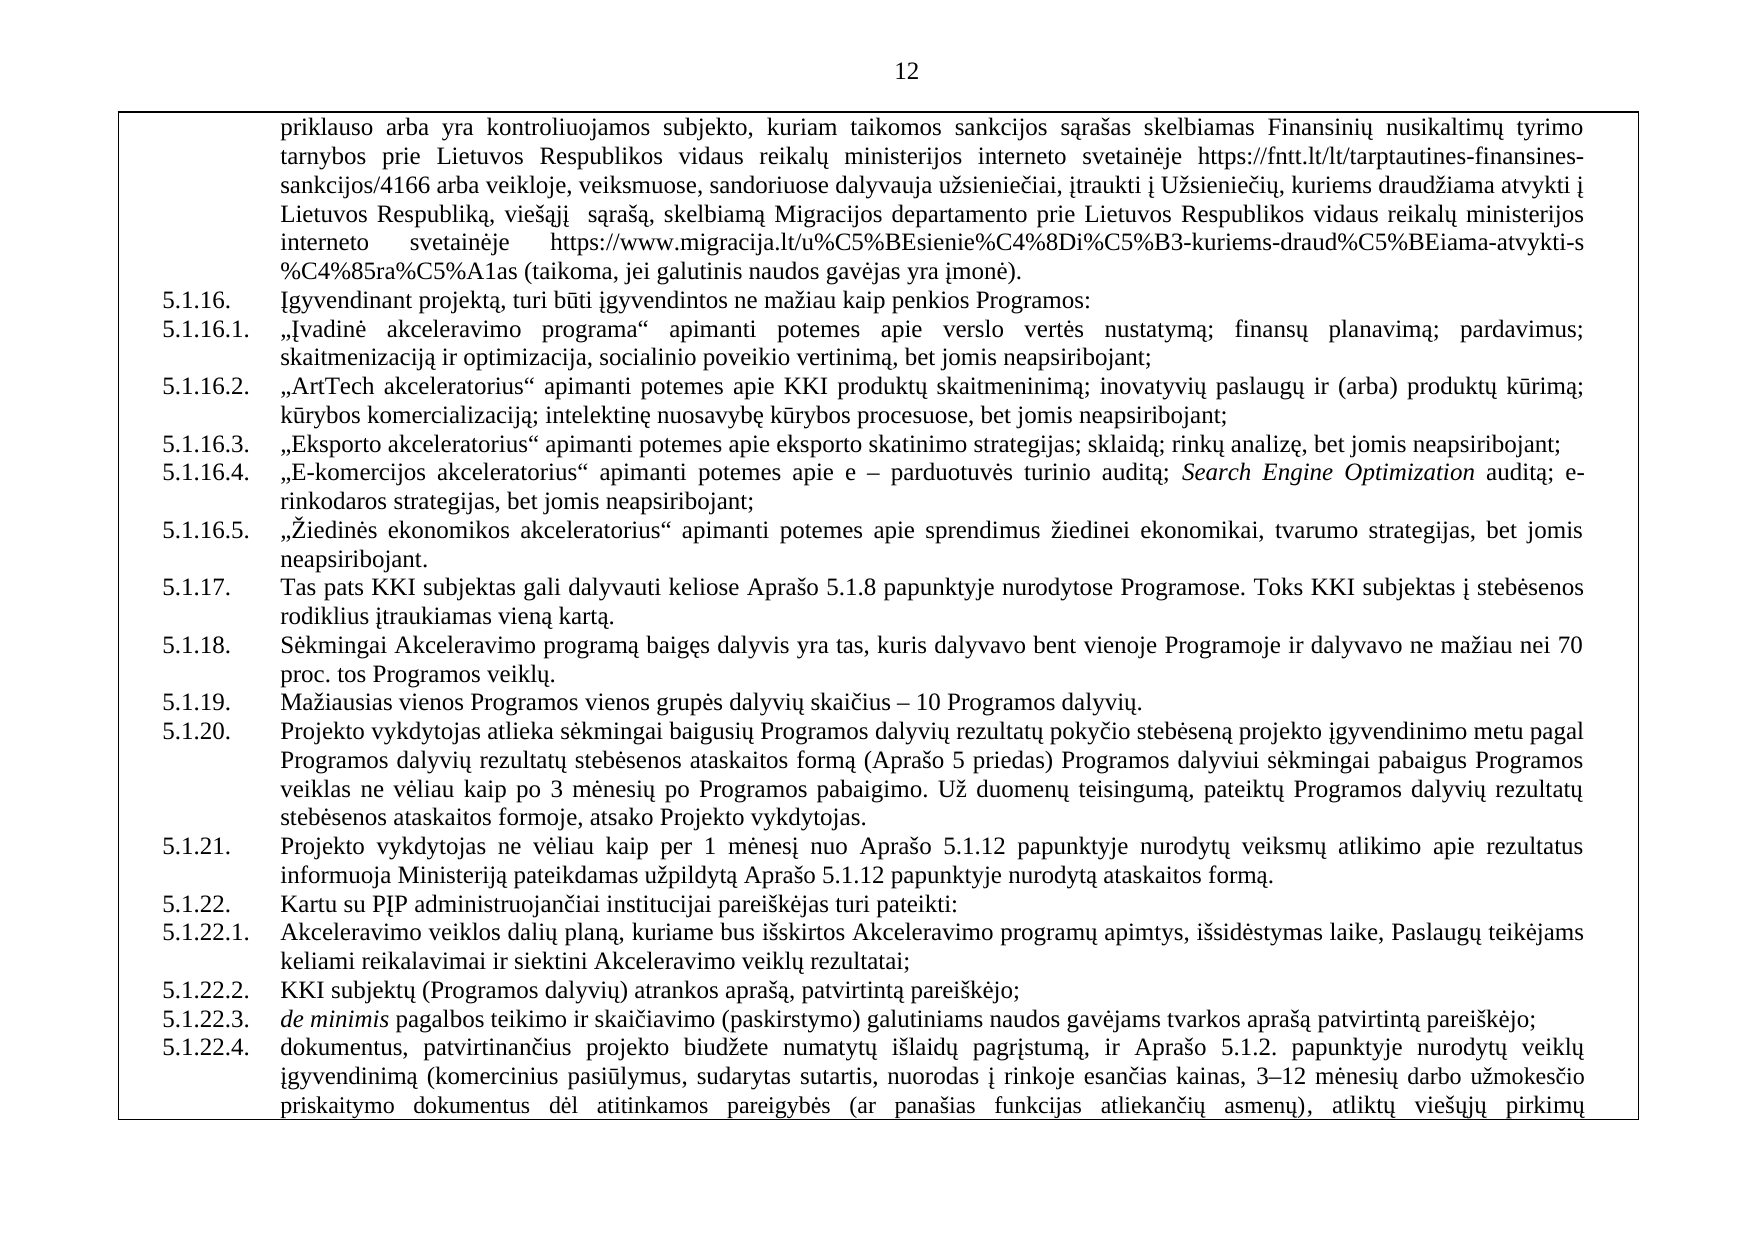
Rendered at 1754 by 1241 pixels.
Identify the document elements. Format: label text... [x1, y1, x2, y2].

table_cell priklauso arba yra kontroliuojamos subjekto, kuriam taikomos sankcijos sąrašas skelbiamas Finansinių nusikaltimų tyrimo tarnybos prie Lietuvos Respublikos vidaus reikalų ministerijos interneto svetainėje https://fntt.lt/lt/tarptautines-finansines-sankcijos/4166 arba veikloje, veiksmuose, sandoriuose dalyvauja užsieniečiai, įtraukti į Užsieniečių, kuriems draudžiama atvykti į Lietuvos Respubliką, viešąjį sąrašą, skelbiamą Migracijos departamento prie Lietuvos Respublikos vidaus reikalų ministerijos interneto svetainėje https://www.migracija.lt/u%C5%BEsienie%C4%8Di%C5%B3-kuriems-draud%C5%BEiama-atvykti-s%C4%85ra%C5%A1as (taikoma, jei galutinis naudos gavėjas yra įmonė). 5.1.16. Įgyvendinant projektą, turi būti įgyvendintos ne mažiau kaip penkios Programos: 5.1.16.1. „Įvadinė akceleravimo programa“ apimanti potemes apie verslo vertės nustatymą; finansų planavimą; pardavimus; skaitmenizaciją ir optimizacija, socialinio poveikio vertinimą, bet jomis neapsiribojant; 5.1.16.2. „ArtTech akceleratorius“ apimanti potemes apie KKI produktų skaitmeninimą; inovatyvių paslaugų ir (arba) produktų kūrimą; kūrybos komercializaciją; intelektinę nuosavybę kūrybos procesuose, bet jomis neapsiribojant; 5.1.16.3. „Eksporto akceleratorius“ apimanti potemes apie eksporto skatinimo strategijas; sklaidą; rinkų analizę, bet jomis neapsiribojant; 5.1.16.4. „E-komercijos akceleratorius“ apimanti potemes apie e – parduotuvės turinio auditą; Search Engine Optimization auditą; e-rinkodaros strategijas, bet jomis neapsiribojant; 5.1.16.5. „Žiedinės ekonomikos akceleratorius“ apimanti potemes apie sprendimus žiedinei ekonomikai, tvarumo strategijas, bet jomis neapsiribojant. 5.1.17. Tas pats KKI subjektas gali dalyvauti keliose Aprašo 5.1.8 papunktyje nurodytose Programose. Toks KKI subjektas į stebėsenos rodiklius įtraukiamas vieną kartą. 5.1.18. Sėkmingai Akceleravimo programą baigęs dalyvis yra tas, kuris dalyvavo bent vienoje Programoje ir dalyvavo ne mažiau nei 70 proc. tos Programos veiklų. 5.1.19. Mažiausias vienos Programos vienos grupės dalyvių skaičius – 10 Programos dalyvių. 5.1.20. Projekto vykdytojas atlieka sėkmingai baigusių Programos dalyvių rezultatų pokyčio stebėseną projekto įgyvendinimo metu pagal Programos dalyvių rezultatų stebėsenos ataskaitos formą (Aprašo 5 priedas) Programos dalyviui sėkmingai pabaigus Programos veiklas ne vėliau kaip po 3 mėnesių po Programos pabaigimo. Už duomenų teisingumą, pateiktų Programos dalyvių rezultatų stebėsenos ataskaitos formoje, atsako Projekto vykdytojas. 5.1.21. Projekto vykdytojas ne vėliau kaip per 1 mėnesį nuo Aprašo 5.1.12 papunktyje nurodytų veiksmų atlikimo apie rezultatus informuoja Ministeriją pateikdamas užpildytą Aprašo 5.1.12 papunktyje nurodytą ataskaitos formą. 5.1.22. Kartu su PĮP administruojančiai institucijai pareiškėjas turi pateikti: 5.1.22.1. Akceleravimo veiklos dalių planą, kuriame bus išskirtos Akceleravimo programų apimtys, išsidėstymas laike, Paslaugų teikėjams keliami reikalavimai ir siektini Akceleravimo veiklų rezultatai; 5.1.22.2. KKI subjektų (Programos dalyvių) atrankos aprašą, patvirtintą pareiškėjo; 5.1.22.3. de minimis pagalbos teikimo ir skaičiavimo (paskirstymo) galutiniams naudos gavėjams tvarkos aprašą patvirtintą pareiškėjo; 5.1.22.4. dokumentus, patvirtinančius projekto biudžete numatytų išlaidų pagrįstumą, ir Aprašo 5.1.2. papunktyje nurodytų veiklų įgyvendinimą (komercinius pasiūlymus, sudarytas sutartis, nuorodas į rinkoje esančias kainas, 3–12 mėnesių darbo užmokesčio priskaitymo dokumentus dėl atitinkamos pareigybės (ar panašias funkcijas atliekančių asmenų), atliktų viešųjų pirkimų [119, 113, 1638, 1119]
